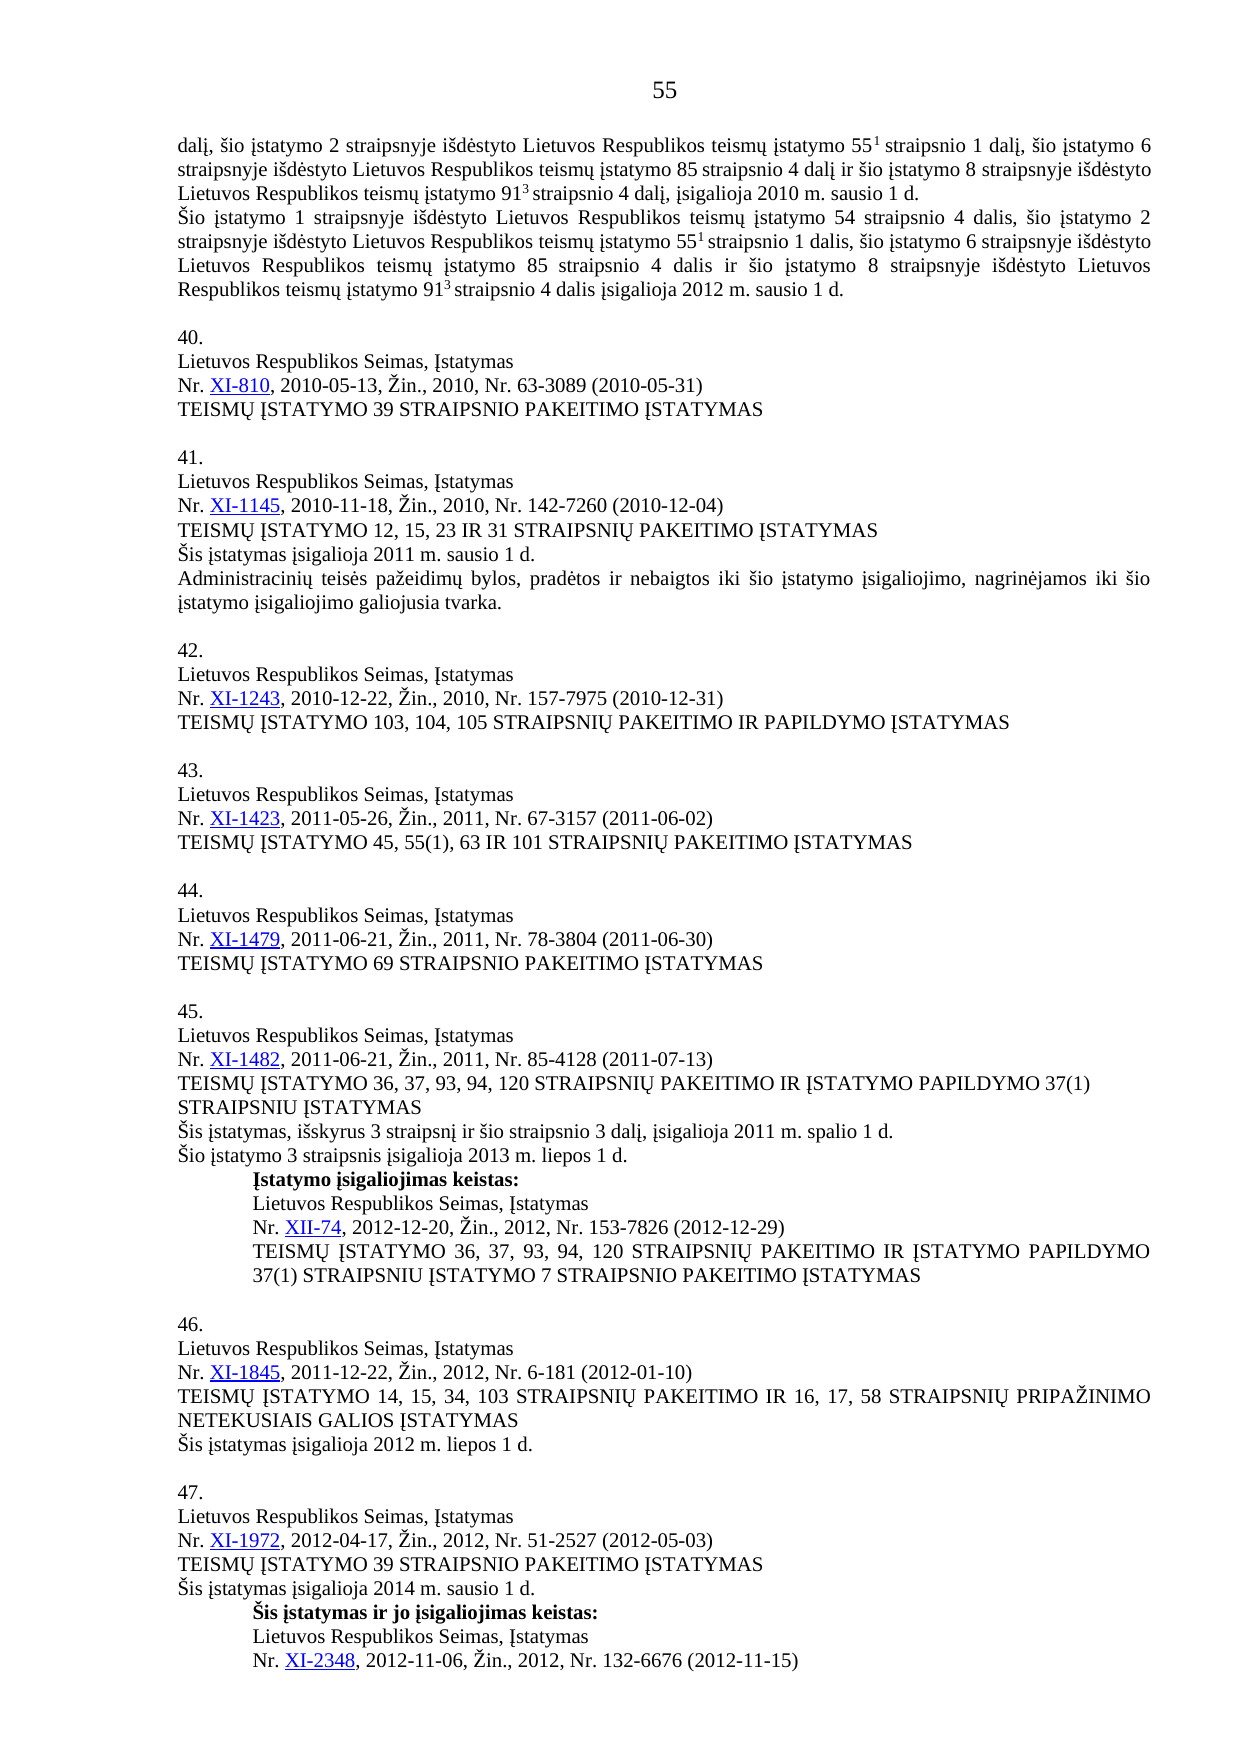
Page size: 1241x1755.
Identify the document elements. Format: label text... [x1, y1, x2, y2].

text 42. [177, 638, 1152, 662]
text Įstatymo įsigaliojimas keistas: [177, 1167, 1152, 1191]
text Šio įstatymo 1 straipsnyje išdėstyto Lietuvos Respublikos teismų įstatymo 54 straipsnio 4 dalis, šio įstatymo 2 straipsnyje išdėstyto Lietuvos Respublikos teismų įstatymo 551 straipsnio 1 dalis, šio įstatymo 6 straipsnyje išdėstyto Lietuvos Respublikos teismų įstatymo 85 straipsnio 4 dalis ir šio įstatymo 8 straipsnyje išdėstyto Lietuvos Respublikos teismų įstatymo 913 straipsnio 4 dalis įsigalioja 2012 m. sausio 1 d. [177, 205, 1152, 301]
text TEISMŲ ĮSTATYMO 36, 37, 93, 94, 120 STRAIPSNIŲ PAKEITIMO IR ĮSTATYMO PAPILDYMO 37(1) STRAIPSNIU ĮSTATYMO 7 STRAIPSNIO PAKEITIMO ĮSTATYMAS [252, 1239, 1152, 1287]
text Šis įstatymas įsigalioja 2012 m. liepos 1 d. [177, 1432, 1152, 1456]
text 41. [177, 445, 1152, 469]
text 46. [177, 1312, 1152, 1336]
text Lietuvos Respublikos Seimas, Įstatymas [177, 1023, 1152, 1047]
text Šio įstatymo 3 straipsnis įsigalioja 2013 m. liepos 1 d. [177, 1143, 1152, 1167]
text Lietuvos Respublikos Seimas, Įstatymas [177, 1336, 1152, 1360]
text Nr. XII-74, 2012-12-20, Žin., 2012, Nr. 153-7826 (2012-12-29) [177, 1215, 1152, 1239]
text Šis įstatymas, išskyrus 3 straipsnį ir šio straipsnio 3 dalį, įsigalioja 2011 m. spalio 1 d. [177, 1119, 1152, 1143]
text TEISMŲ ĮSTATYMO 69 STRAIPSNIO PAKEITIMO ĮSTATYMAS [177, 951, 1152, 975]
text Šis įstatymas įsigalioja 2014 m. sausio 1 d. [177, 1576, 1152, 1600]
text Lietuvos Respublikos Seimas, Įstatymas [177, 1624, 1152, 1648]
text TEISMŲ ĮSTATYMO 14, 15, 34, 103 STRAIPSNIŲ PAKEITIMO IR 16, 17, 58 STRAIPSNIŲ PRIPAŽINIMO NETEKUSIAIS GALIOS ĮSTATYMAS [177, 1384, 1152, 1432]
text Administracinių teisės pažeidimų bylos, pradėtos ir nebaigtos iki šio įstatymo įsigaliojimo, nagrinėjamos iki šio įstatymo įsigaliojimo galiojusia tvarka. [177, 566, 1152, 614]
text 40. [177, 325, 1152, 349]
text Nr. XI-2348, 2012-11-06, Žin., 2012, Nr. 132-6676 (2012-11-15) [177, 1648, 1152, 1672]
text TEISMŲ ĮSTATYMO 39 STRAIPSNIO PAKEITIMO ĮSTATYMAS [177, 1552, 1152, 1576]
text Lietuvos Respublikos Seimas, Įstatymas [177, 902, 1152, 927]
text 43. [177, 758, 1152, 782]
text Šis įstatymas įsigalioja 2011 m. sausio 1 d. [177, 542, 1152, 566]
text Nr. XI-1243, 2010-12-22, Žin., 2010, Nr. 157-7975 (2010-12-31) [177, 686, 1152, 710]
text TEISMŲ ĮSTATYMO 36, 37, 93, 94, 120 STRAIPSNIŲ PAKEITIMO IR ĮSTATYMO PAPILDYMO 37(1) STRAIPSNIU ĮSTATYMAS [177, 1071, 1152, 1119]
text 44. [177, 878, 1152, 902]
subtitle TEISMŲ ĮSTATYMO 12, 15, 23 IR 31 STRAIPSNIŲ PAKEITIMO ĮSTATYMAS [177, 517, 1152, 542]
text Lietuvos Respublikos Seimas, Įstatymas [177, 1504, 1152, 1528]
text TEISMŲ ĮSTATYMO 45, 55(1), 63 IR 101 STRAIPSNIŲ PAKEITIMO ĮSTATYMAS [177, 830, 1152, 854]
text TEISMŲ ĮSTATYMO 39 STRAIPSNIO PAKEITIMO ĮSTATYMAS [177, 397, 1152, 421]
text Lietuvos Respublikos Seimas, Įstatymas [177, 662, 1152, 686]
text Nr. XI-810, 2010-05-13, Žin., 2010, Nr. 63-3089 (2010-05-31) [177, 373, 1152, 397]
text Nr. XI-1972, 2012-04-17, Žin., 2012, Nr. 51-2527 (2012-05-03) [177, 1528, 1152, 1552]
text Nr. XI-1145, 2010-11-18, Žin., 2010, Nr. 142-7260 (2010-12-04) [177, 493, 1152, 517]
text Nr. XI-1479, 2011-06-21, Žin., 2011, Nr. 78-3804 (2011-06-30) [177, 927, 1152, 951]
text dalį, šio įstatymo 2 straipsnyje išdėstyto Lietuvos Respublikos teismų įstatymo 551 straipsnio 1 dalį, šio įstatymo 6 straipsnyje išdėstyto Lietuvos Respublikos teismų įstatymo 85 straipsnio 4 dalį ir šio įstatymo 8 straipsnyje išdėstyto Lietuvos Respublikos teismų įstatymo 913 straipsnio 4 dalį, įsigalioja 2010 m. sausio 1 d. [177, 132, 1152, 205]
text Nr. XI-1845, 2011-12-22, Žin., 2012, Nr. 6-181 (2012-01-10) [177, 1360, 1152, 1384]
subtitle Lietuvos Respublikos Seimas, Įstatymas [177, 469, 1152, 493]
text Lietuvos Respublikos Seimas, Įstatymas [177, 349, 1152, 373]
text 45. [177, 999, 1152, 1023]
text Nr. XI-1423, 2011-05-26, Žin., 2011, Nr. 67-3157 (2011-06-02) [177, 806, 1152, 830]
text TEISMŲ ĮSTATYMO 103, 104, 105 STRAIPSNIŲ PAKEITIMO IR PAPILDYMO ĮSTATYMAS [177, 710, 1152, 734]
text Lietuvos Respublikos Seimas, Įstatymas [177, 782, 1152, 806]
text Šis įstatymas ir jo įsigaliojimas keistas: [177, 1600, 1152, 1624]
text Lietuvos Respublikos Seimas, Įstatymas [177, 1191, 1152, 1215]
text 47. [177, 1480, 1152, 1504]
text Nr. XI-1482, 2011-06-21, Žin., 2011, Nr. 85-4128 (2011-07-13) [177, 1047, 1152, 1071]
